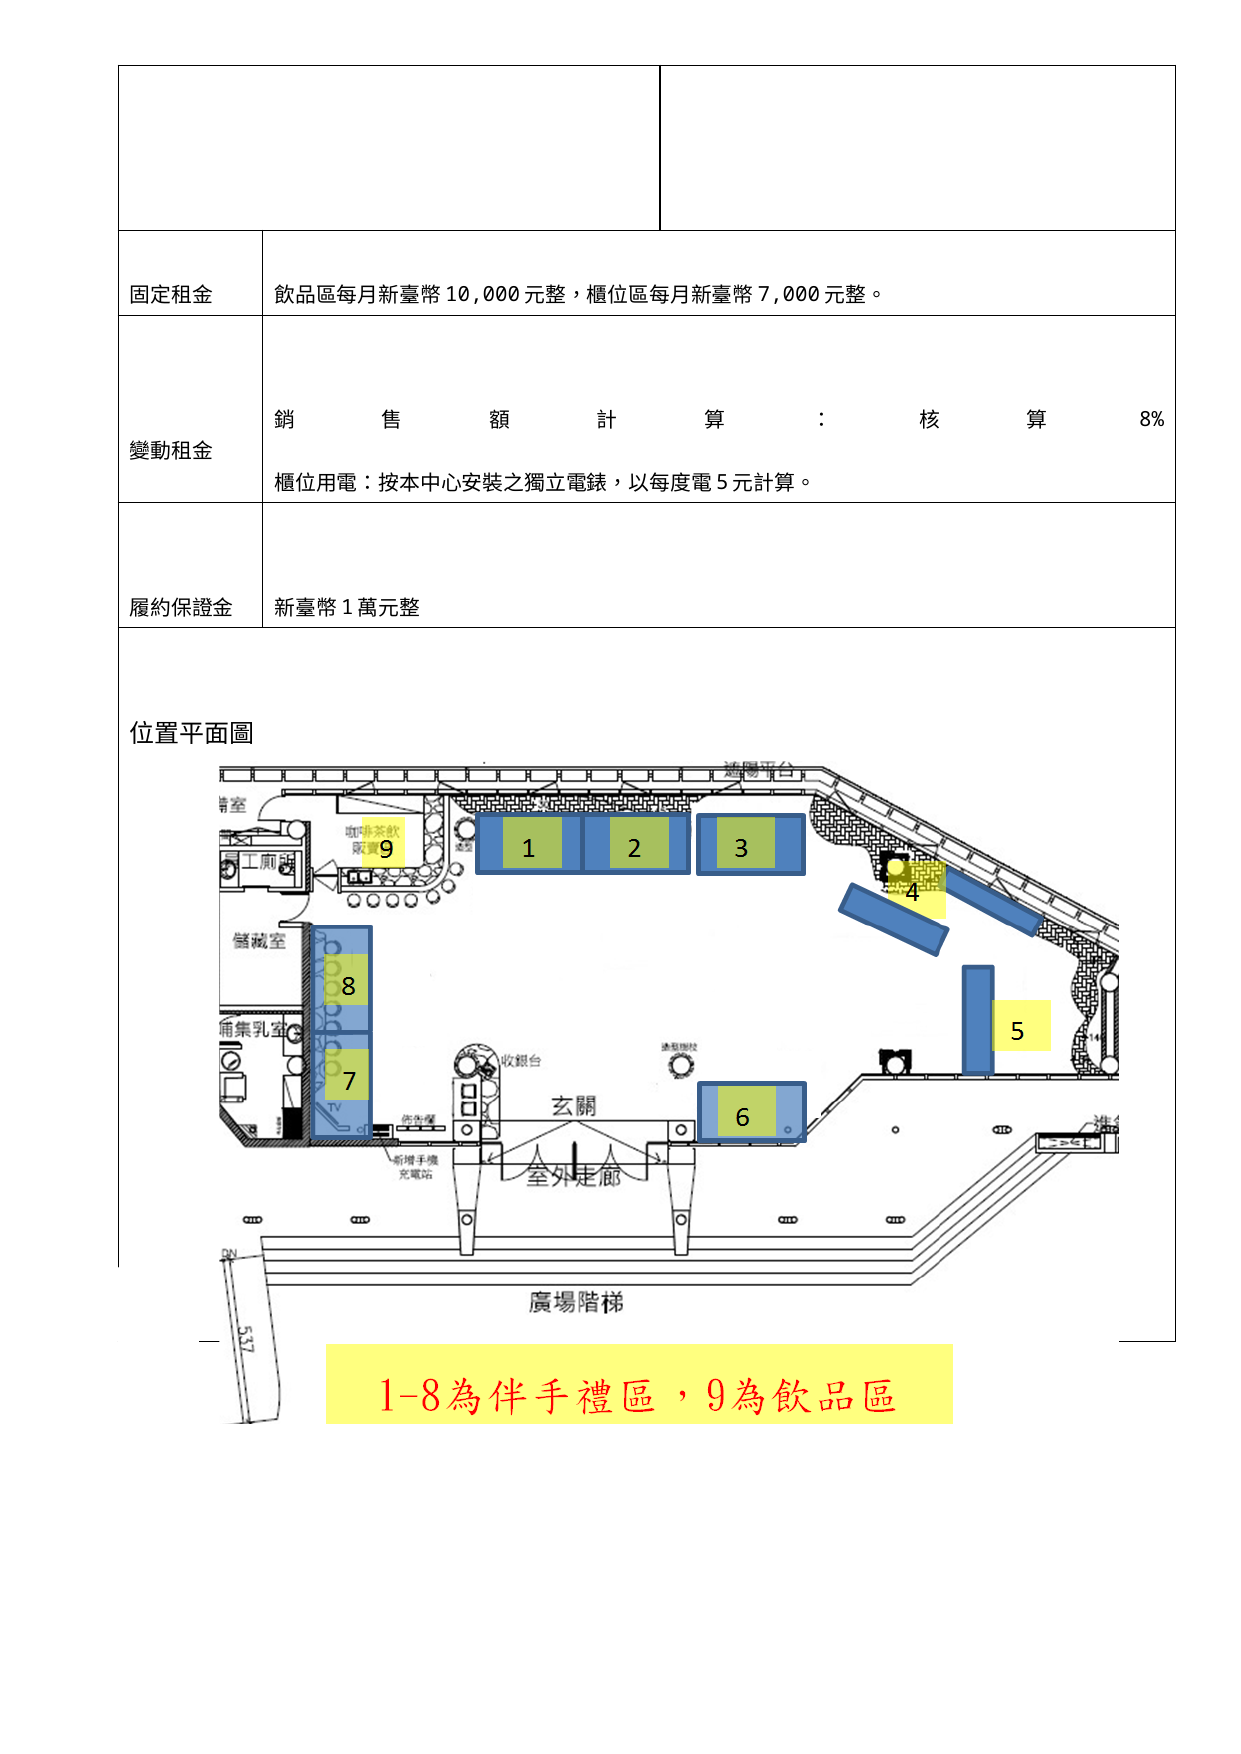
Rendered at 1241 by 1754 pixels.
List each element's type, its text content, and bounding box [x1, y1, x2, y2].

table_cell [119, 66, 659, 229]
table_cell 位置平面圖 [119, 628, 1175, 1341]
table_cell 履約保證金 [119, 503, 262, 627]
table_cell 飲品區每月新臺幣10,000元整，櫃位區每月新臺幣7,000元整。 [263, 231, 1175, 314]
table_cell [661, 66, 1175, 229]
table_cell 固定租金 [119, 231, 262, 314]
table_cell 銷售額計算：核算8% 櫃位用電：按本中心安裝之獨立電錶，以每度電5元計算。 [263, 316, 1175, 502]
table_cell 新臺幣1萬元整 [263, 503, 1175, 627]
table_cell 變動租金 [119, 316, 262, 502]
